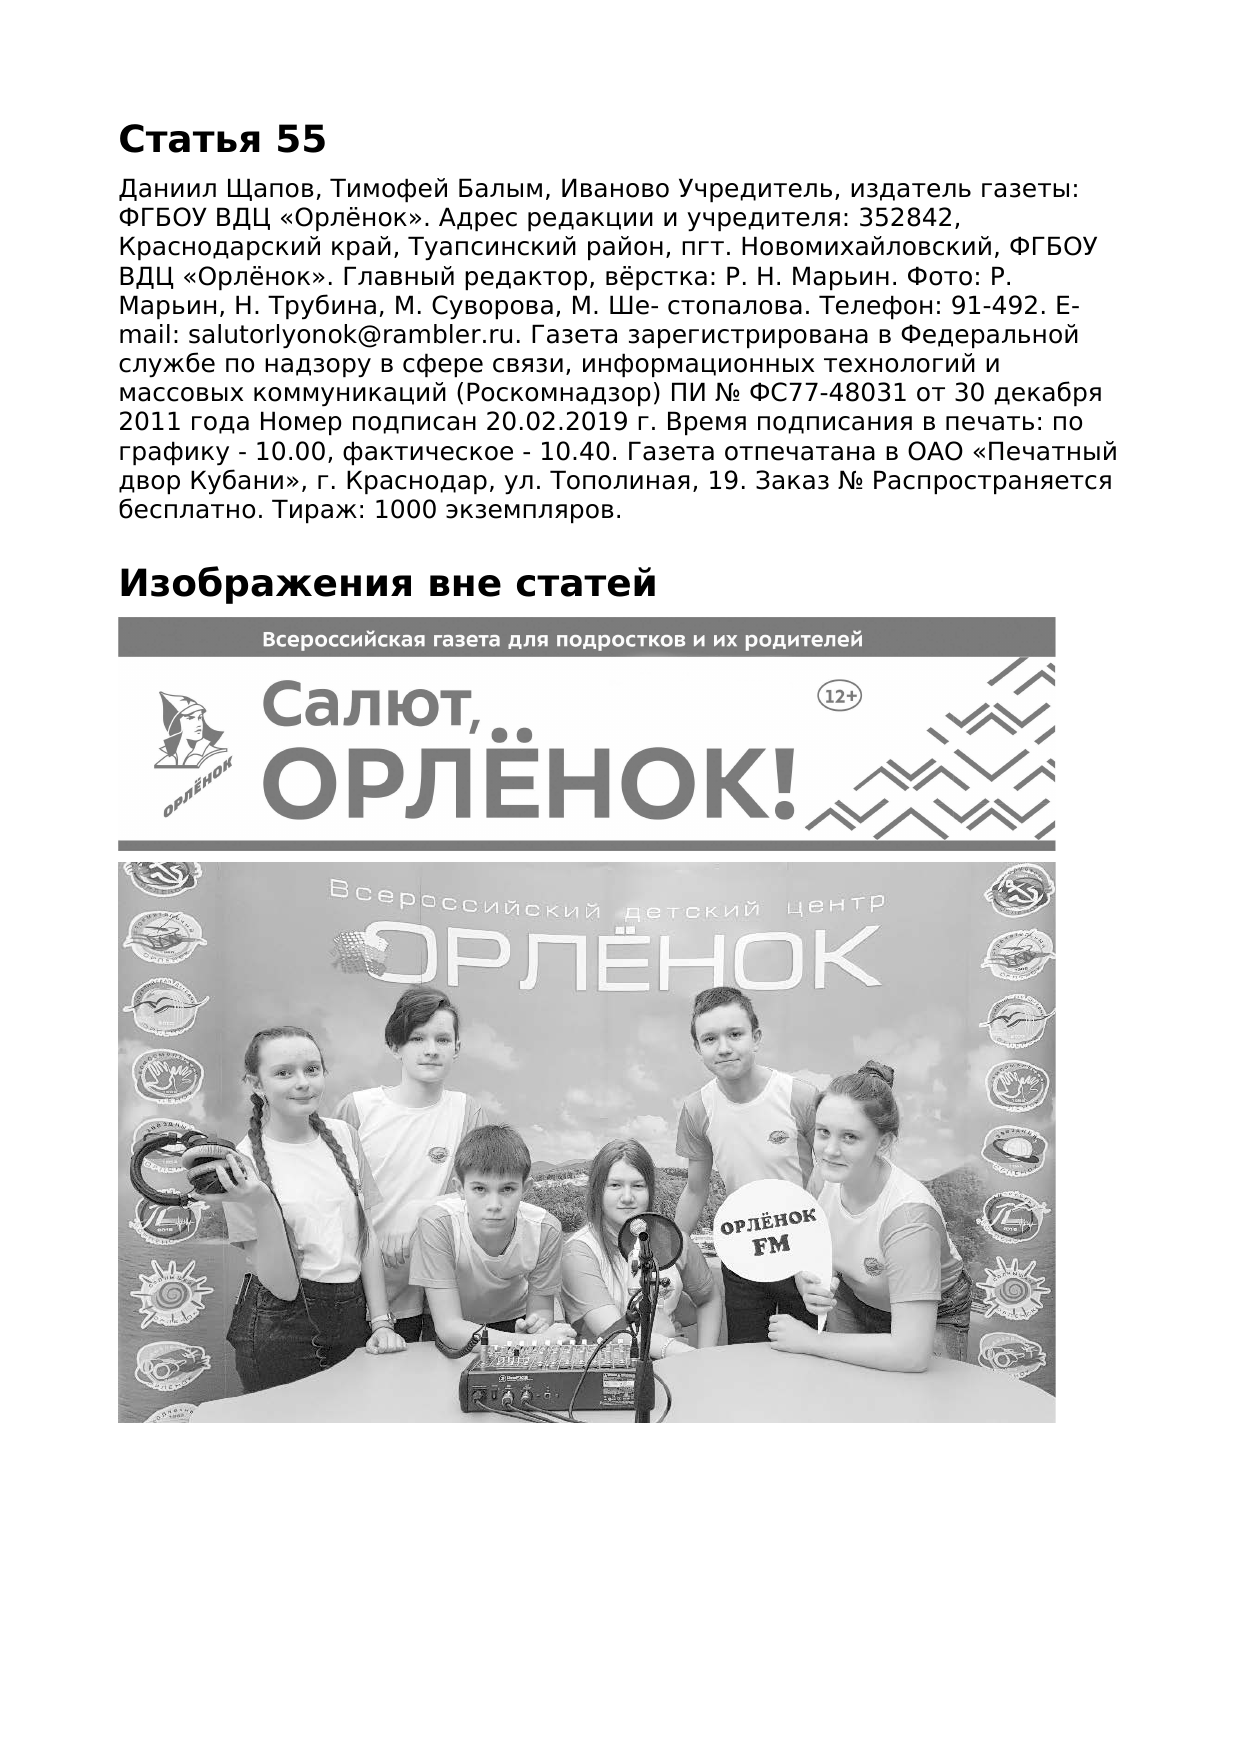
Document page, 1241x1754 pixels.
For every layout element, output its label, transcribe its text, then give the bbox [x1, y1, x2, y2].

picture [118, 862, 1056, 1423]
subtitle Статья 55 [118, 118, 1122, 162]
text Даниил Щапов, Тимофей Балым, Иваново Учредитель, издатель газеты: ФГБОУ ВДЦ «Орлёнок». Адрес редакции и учредителя: 352842, Краснодарский край, Туапсинский район, пгт. Новомихайловский, ФГБОУ ВДЦ «Орлёнок». Главный редактор, вёрстка: Р. Н. Марьин. Фото: Р. Марьин, Н. Трубина, М. Суворова, М. Ше- стопалова. Телефон: 91-492. E-mail: salutorlyonok@rambler.ru. Газета зарегистрирована в Федеральной службе по надзору в сфере связи, информационных технологий и массовых коммуникаций (Роскомнадзор) ПИ № ФС77-48031 от 30 декабря 2011 года Номер подписан 20.02.2019 г. Время подписания в печать: по графику - 10.00, фактическое - 10.40. Газета отпечатана в ОАО «Печатный двор Кубани», г. Краснодар, ул. Тополиная, 19. Заказ № Распространяется бесплатно. Тираж: 1000 экземпляров. [118, 174, 1122, 524]
picture [118, 617, 1056, 851]
subtitle Изображения вне статей [118, 562, 1122, 605]
